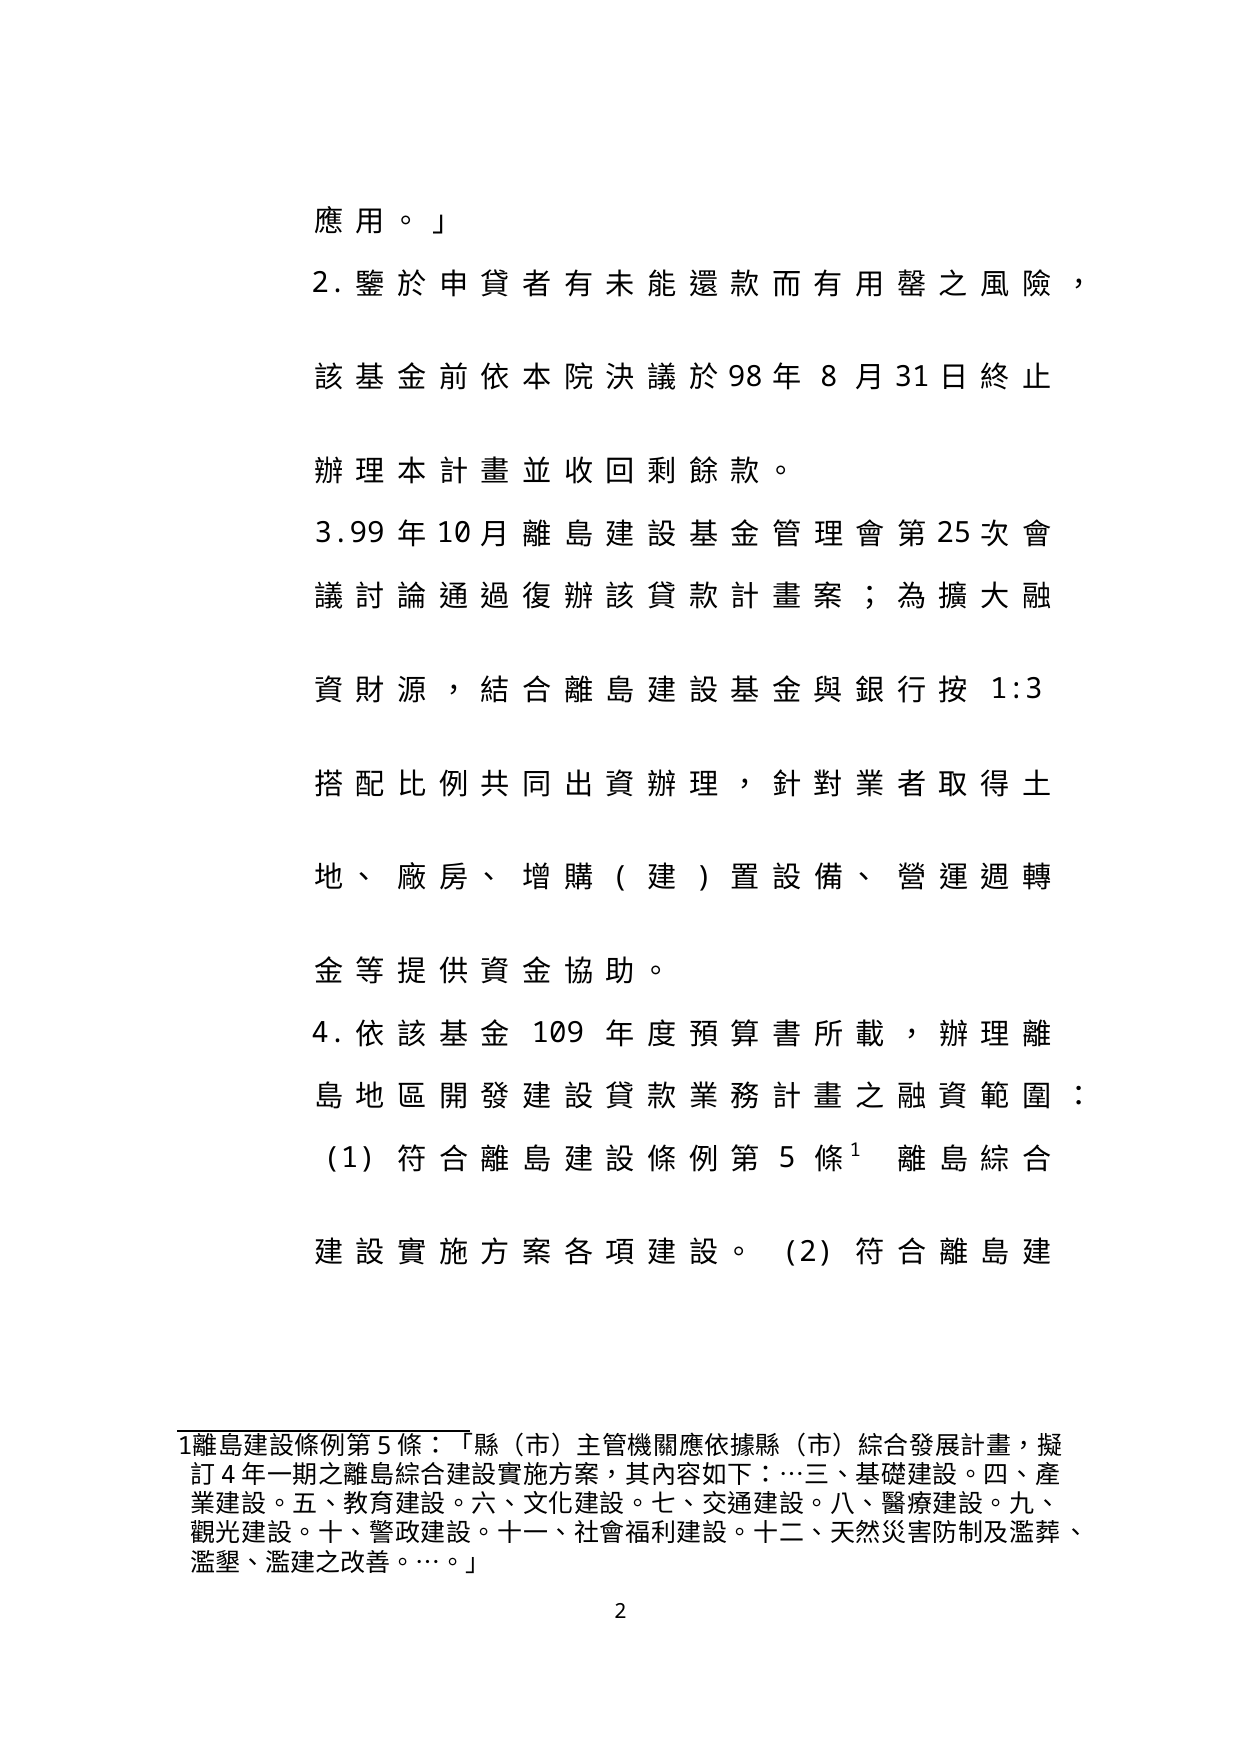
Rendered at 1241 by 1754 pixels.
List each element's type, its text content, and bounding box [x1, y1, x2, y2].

text 2.鑒於申貸者有未能還款而有用罄之風險，該基金前依本院決議於98年8月31日終止辦理本計畫並收回剩餘款。 [271, 240, 1058, 490]
text 4.依該基金109年度預算書所載，辦理離島地區開發建設貸款業務計畫之融資範圍：(1)符合離島建設條例第5條離島綜合建設實施方案各項建設。(2)符合離島建設條例第7條第2項經行政院核定之重大建設投資計畫。(3)符合促進離島永續發展之產業。(4)其他配合政府政策(如促進民間參與公共建設等)，經行政院或離島建設指導委員會專案核准之融資計畫。 [271, 990, 1058, 1302]
text 應用。」 [271, 177, 1058, 240]
text 3.99年10月離島建設基金管理會第25次會議討論通過復辦該貸款計畫案；為擴大融資財源，結合離島建設基金與銀行按1:3搭配比例共同出資辦理，針對業者取得土地、廠房、增購(建)置設備、營運週轉金等提供資金協助。 [271, 490, 1058, 990]
text 離島建設條例第5條：「縣（市）主管機關應依據縣（市）綜合發展計畫，擬訂4年一期之離島綜合建設實施方案，其內容如下：…三、基礎建設。四、產業建設。五、教育建設。六、文化建設。七、交通建設。八、醫療建設。九、觀光建設。十、警政建設。十一、社會福利建設。十二、天然災害防制及濫葬、濫墾、濫建之改善。…。」 [177, 1431, 1063, 1577]
